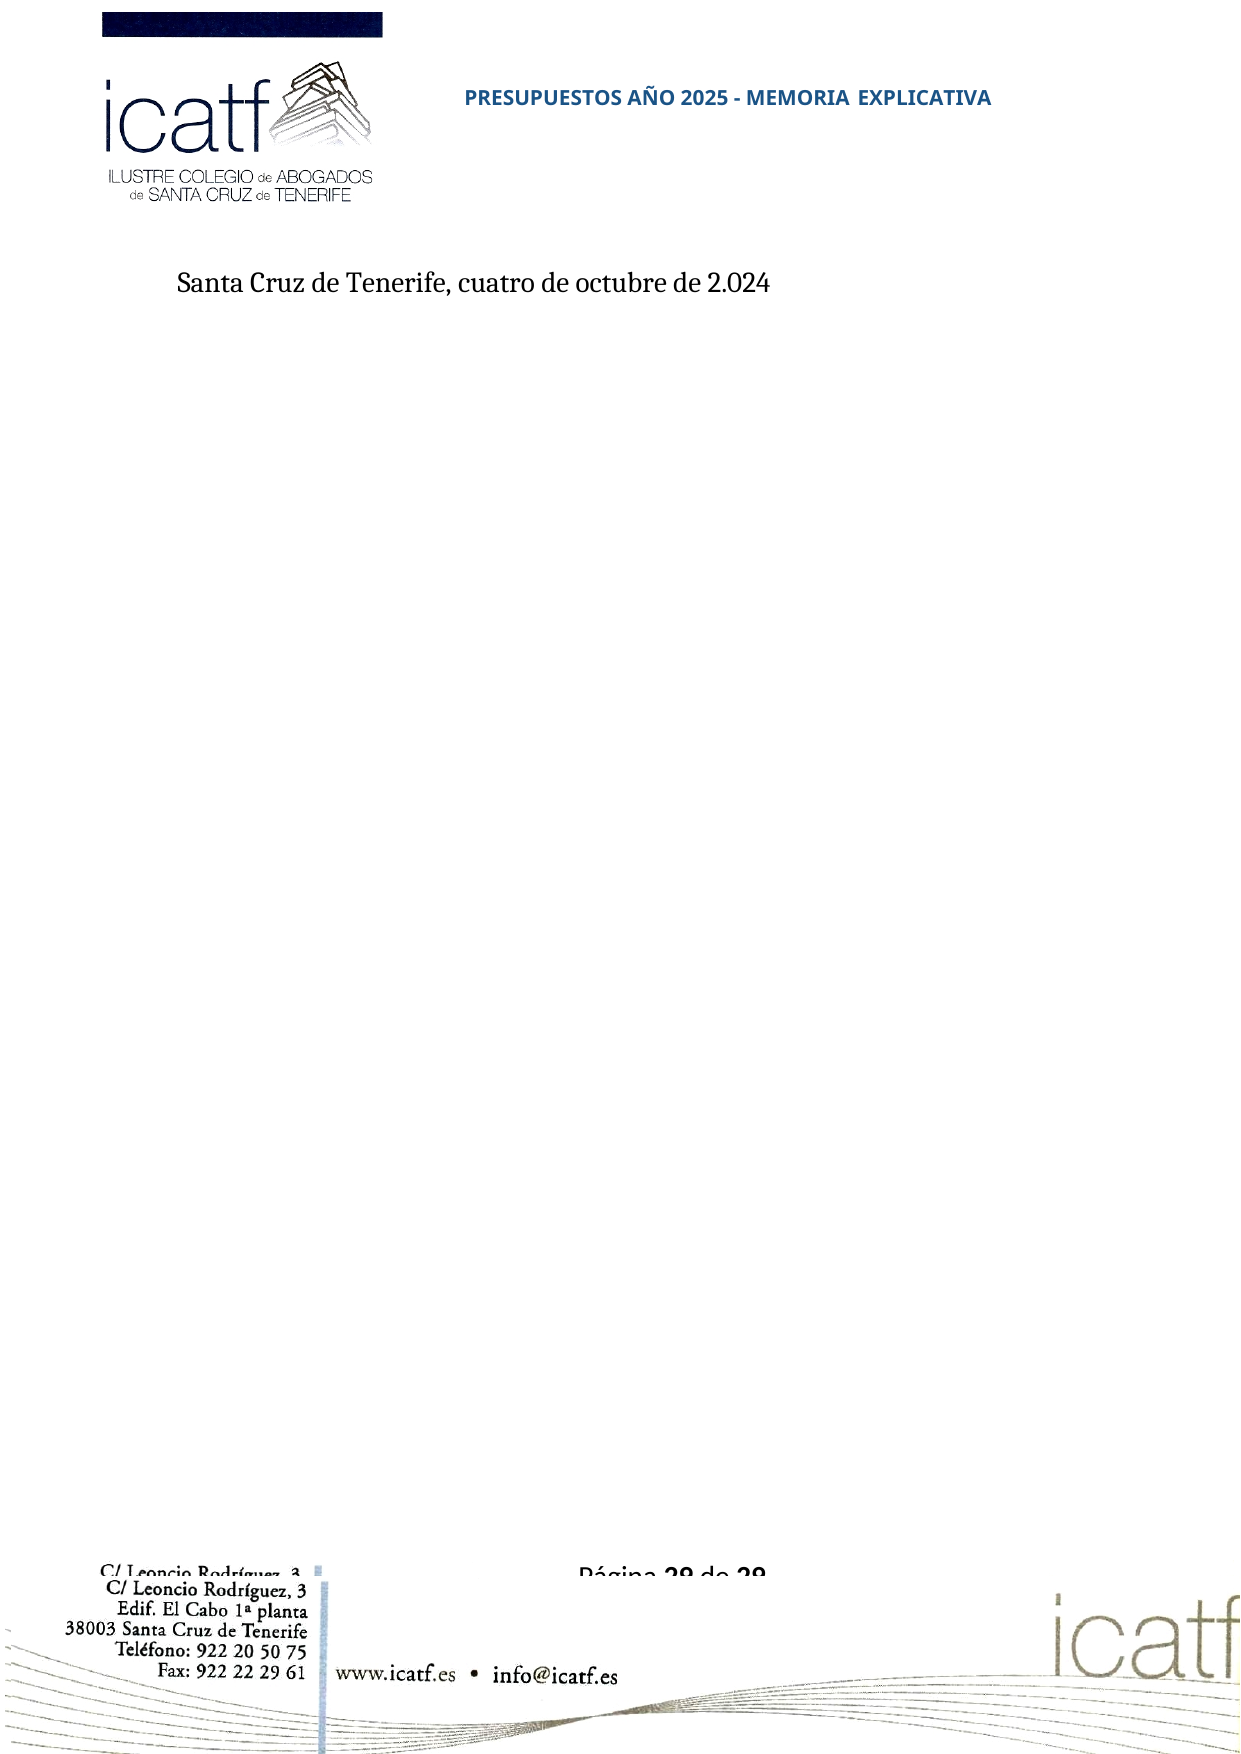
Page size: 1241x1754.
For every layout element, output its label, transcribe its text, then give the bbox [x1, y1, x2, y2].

text Santa Cruz de Tenerife, cuatro de octubre de 2.024 [177, 266, 1167, 299]
